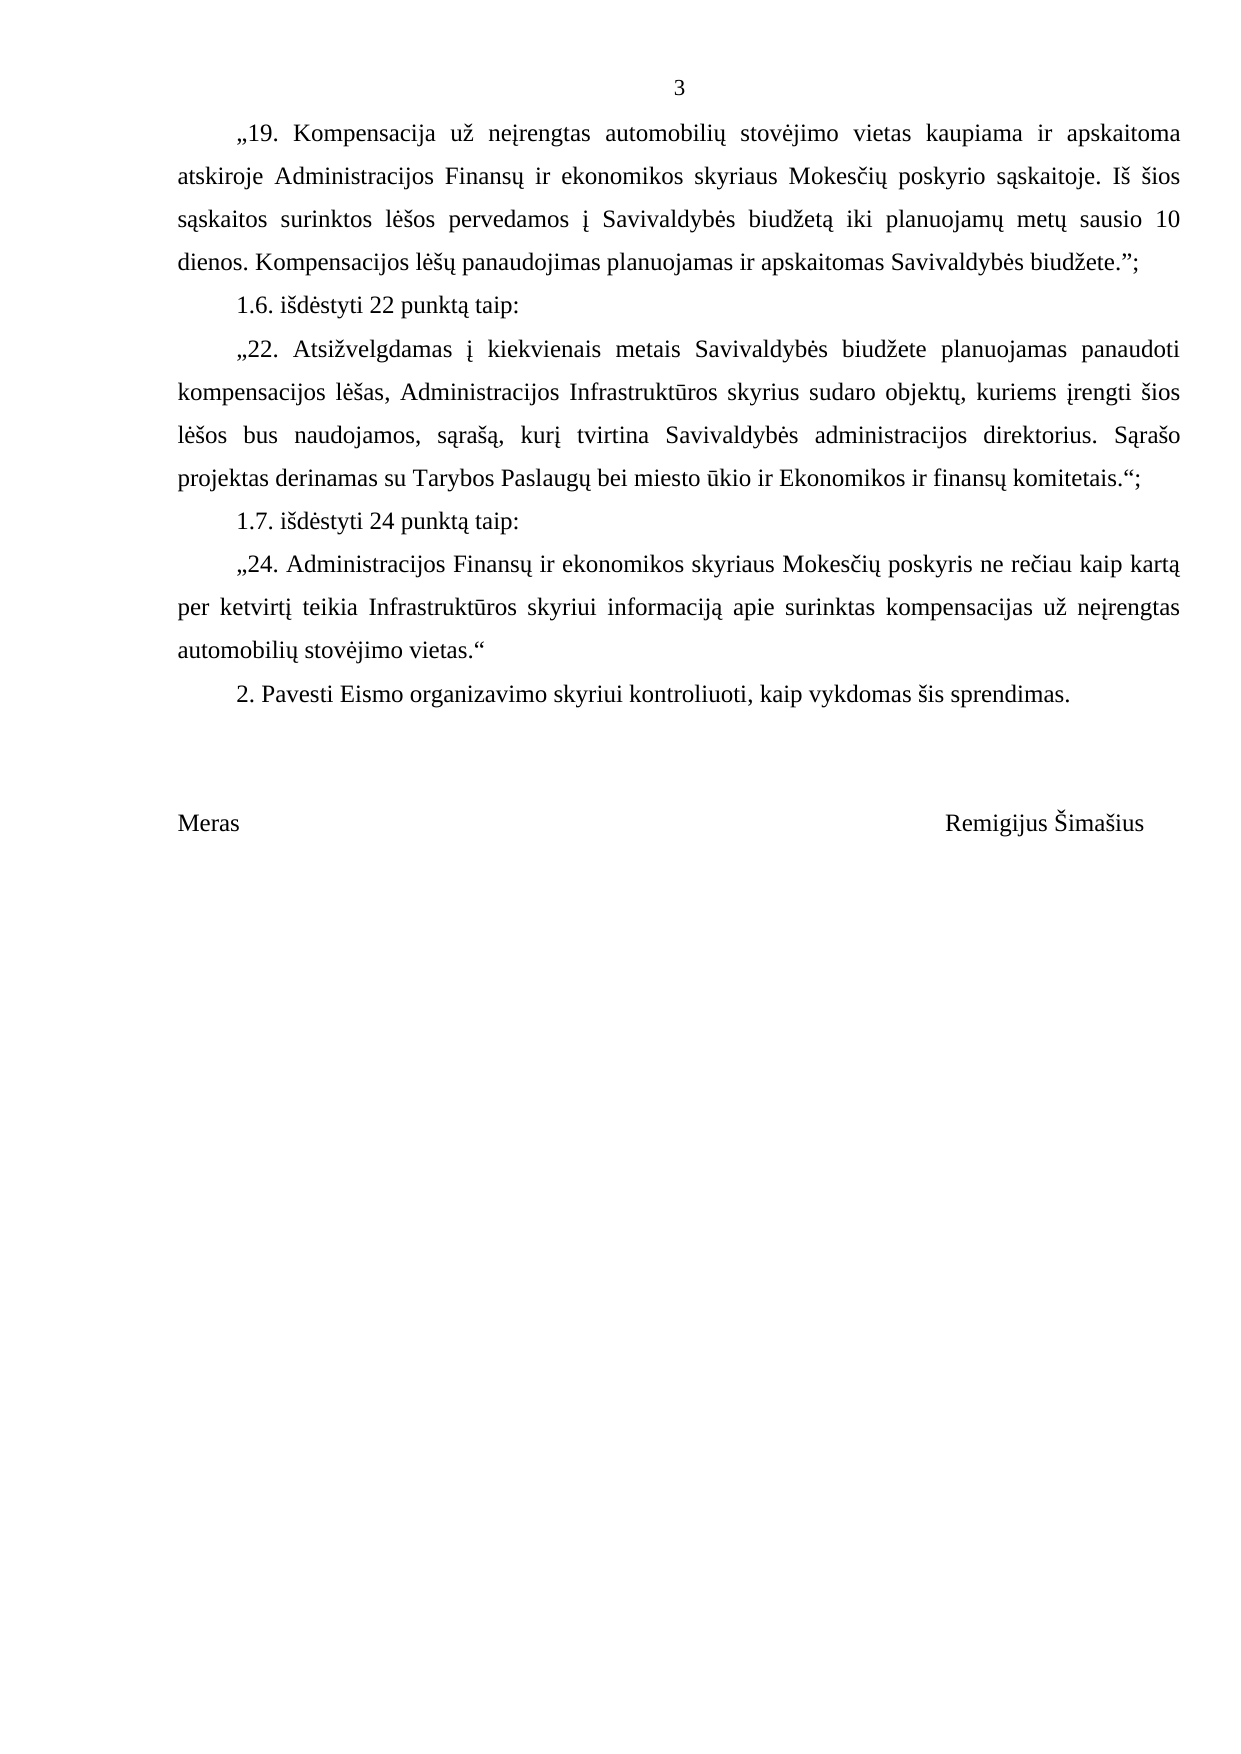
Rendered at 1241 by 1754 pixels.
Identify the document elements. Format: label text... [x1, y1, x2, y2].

text 1.6. išdėstyti 22 punktą taip: [177, 291, 1181, 319]
text „19. Kompensacija už neįrengtas automobilių stovėjimo vietas kaupiama ir apskaitoma atskiroje Administracijos Finansų ir ekonomikos skyriaus Mokesčių poskyrio sąskaitoje. Iš šios sąskaitos surinktos lėšos pervedamos į Savivaldybės biudžetą iki planuojamų metų sausio 10 dienos. Kompensacijos lėšų panaudojimas planuojamas ir apskaitomas Savivaldybės biudžete.”; [177, 118, 1181, 276]
text „24. Administracijos Finansų ir ekonomikos skyriaus Mokesčių poskyris ne rečiau kaip kartą per ketvirtį teikia Infrastruktūros skyriui informaciją apie surinktas kompensacijas už neįrengtas automobilių stovėjimo vietas.“ [177, 549, 1181, 664]
text 2. Pavesti Eismo organizavimo skyriui kontroliuoti, kaip vykdomas šis sprendimas. [177, 679, 1181, 707]
text 1.7. išdėstyti 24 punktą taip: [177, 506, 1181, 535]
text „22. Atsižvelgdamas į kiekvienais metais Savivaldybės biudžete planuojamas panaudoti kompensacijos lėšas, Administracijos Infrastruktūros skyrius sudaro objektų, kuriems įrengti šios lėšos bus naudojamos, sąrašą, kurį tvirtina Savivaldybės administracijos direktorius. Sąrašo projektas derinamas su Tarybos Paslaugų bei miesto ūkio ir Ekonomikos ir finansų komitetais.“; [177, 334, 1181, 492]
text Meras Remigijus Šimašius [177, 808, 1181, 837]
